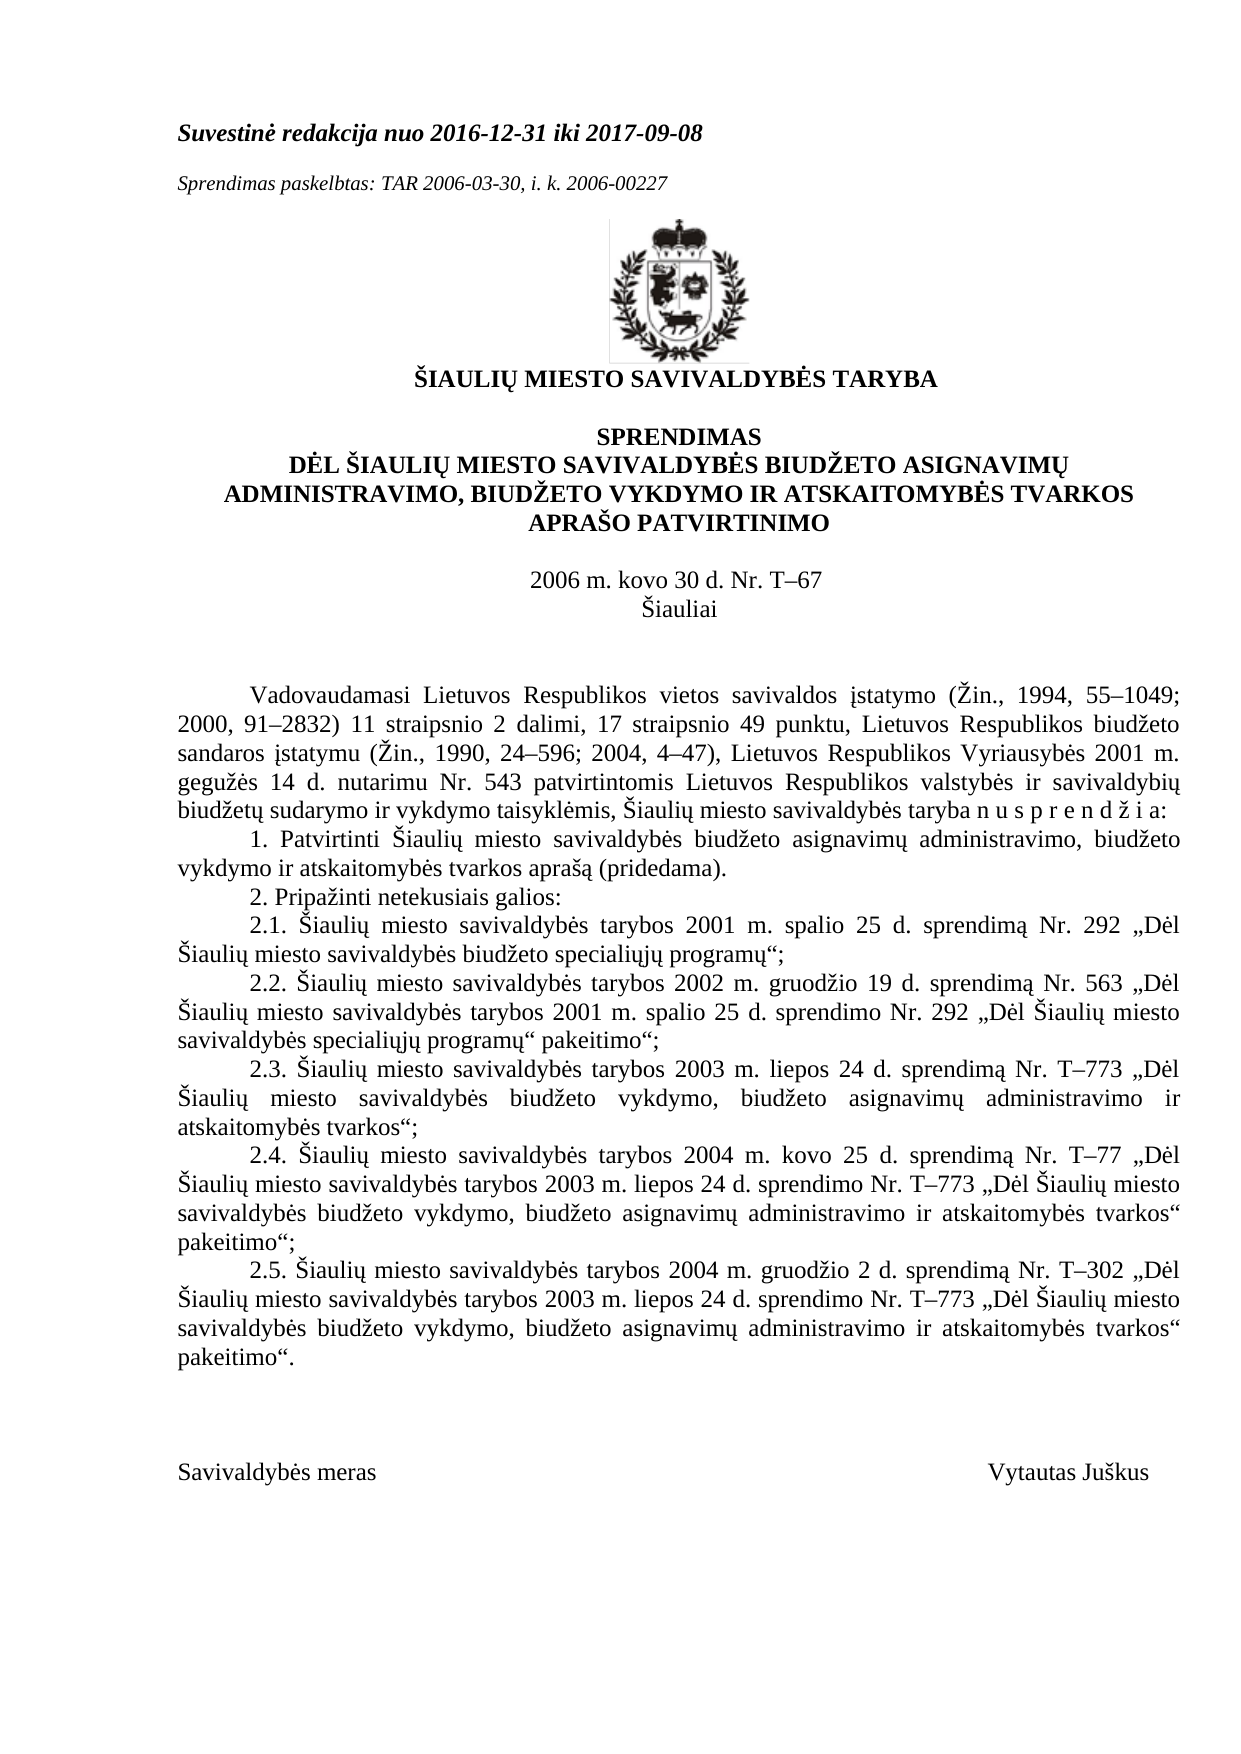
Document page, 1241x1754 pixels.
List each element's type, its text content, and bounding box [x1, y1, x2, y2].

text Sprendimas paskelbtas: TAR 2006-03-30, i. k. 2006-00227 [177, 171, 1181, 195]
text 2. Pripažinti netekusiais galios: [177, 882, 1181, 911]
text 2.2. Šiaulių miesto savivaldybės tarybos 2002 m. gruodžio 19 d. sprendimą Nr. 563 „Dėl Šiaulių miesto savivaldybės tarybos 2001 m. spalio 25 d. sprendimo Nr. 292 „Dėl Šiaulių miesto savivaldybės specialiųjų programų“ pakeitimo“; [177, 968, 1181, 1054]
text Savivaldybės meras Vytautas Juškus [177, 1457, 1181, 1486]
text 2006 m. kovo 30 d. Nr. T–67 [177, 566, 1181, 594]
text ŠIAULIŲ MIESTO SAVIVALDYBĖS TARYBA [177, 364, 1181, 393]
text 2.4. Šiaulių miesto savivaldybės tarybos 2004 m. kovo 25 d. sprendimą Nr. T–77 „Dėl Šiaulių miesto savivaldybės tarybos 2003 m. liepos 24 d. sprendimo Nr. T–773 „Dėl Šiaulių miesto savivaldybės biudžeto vykdymo, biudžeto asignavimų administravimo ir atskaitomybės tvarkos“ pakeitimo“; [177, 1141, 1181, 1256]
text 2.3. Šiaulių miesto savivaldybės tarybos 2003 m. liepos 24 d. sprendimą Nr. T–773 „Dėl Šiaulių miesto savivaldybės biudžeto vykdymo, biudžeto asignavimų administravimo ir atskaitomybės tvarkos“; [177, 1054, 1181, 1141]
text ADMINISTRAVIMO, BIUDŽETO VYKDYMO IR ATSKAITOMYBĖS TVARKOS [177, 479, 1181, 508]
text SPRENDIMAS [177, 422, 1181, 451]
text Suvestinė redakcija nuo 2016-12-31 iki 2017-09-08 [177, 118, 1181, 147]
text Šiauliai [177, 594, 1181, 623]
text APRAŠO PATVIRTINIMO [177, 508, 1181, 537]
text 2.1. Šiaulių miesto savivaldybės tarybos 2001 m. spalio 25 d. sprendimą Nr. 292 „Dėl Šiaulių miesto savivaldybės biudžeto specialiųjų programų“; [177, 911, 1181, 968]
text 2.5. Šiaulių miesto savivaldybės tarybos 2004 m. gruodžio 2 d. sprendimą Nr. T–302 „Dėl Šiaulių miesto savivaldybės tarybos 2003 m. liepos 24 d. sprendimo Nr. T–773 „Dėl Šiaulių miesto savivaldybės biudžeto vykdymo, biudžeto asignavimų administravimo ir atskaitomybės tvarkos“ pakeitimo“. [177, 1256, 1181, 1371]
text Vadovaudamasi Lietuvos Respublikos vietos savivaldos įstatymo (Žin., 1994, 55–1049; 2000, 91–2832) 11 straipsnio 2 dalimi, 17 straipsnio 49 punktu, Lietuvos Respublikos biudžeto sandaros įstatymu (Žin., 1990, 24–596; 2004, 4–47), Lietuvos Respublikos Vyriausybės 2001 m. gegužės 14 d. nutarimu Nr. 543 patvirtintomis Lietuvos Respublikos valstybės ir savivaldybių biudžetų sudarymo ir vykdymo taisyklėmis, Šiaulių miesto savivaldybės taryba n u s p r e n d ž i a: [177, 681, 1181, 824]
text 1. Patvirtinti Šiaulių miesto savivaldybės biudžeto asignavimų administravimo, biudžeto vykdymo ir atskaitomybės tvarkos aprašą (pridedama). [177, 824, 1181, 882]
text DĖL ŠIAULIŲ MIESTO SAVIVALDYBĖS BIUDŽETO ASIGNAVIMŲ [177, 451, 1181, 479]
